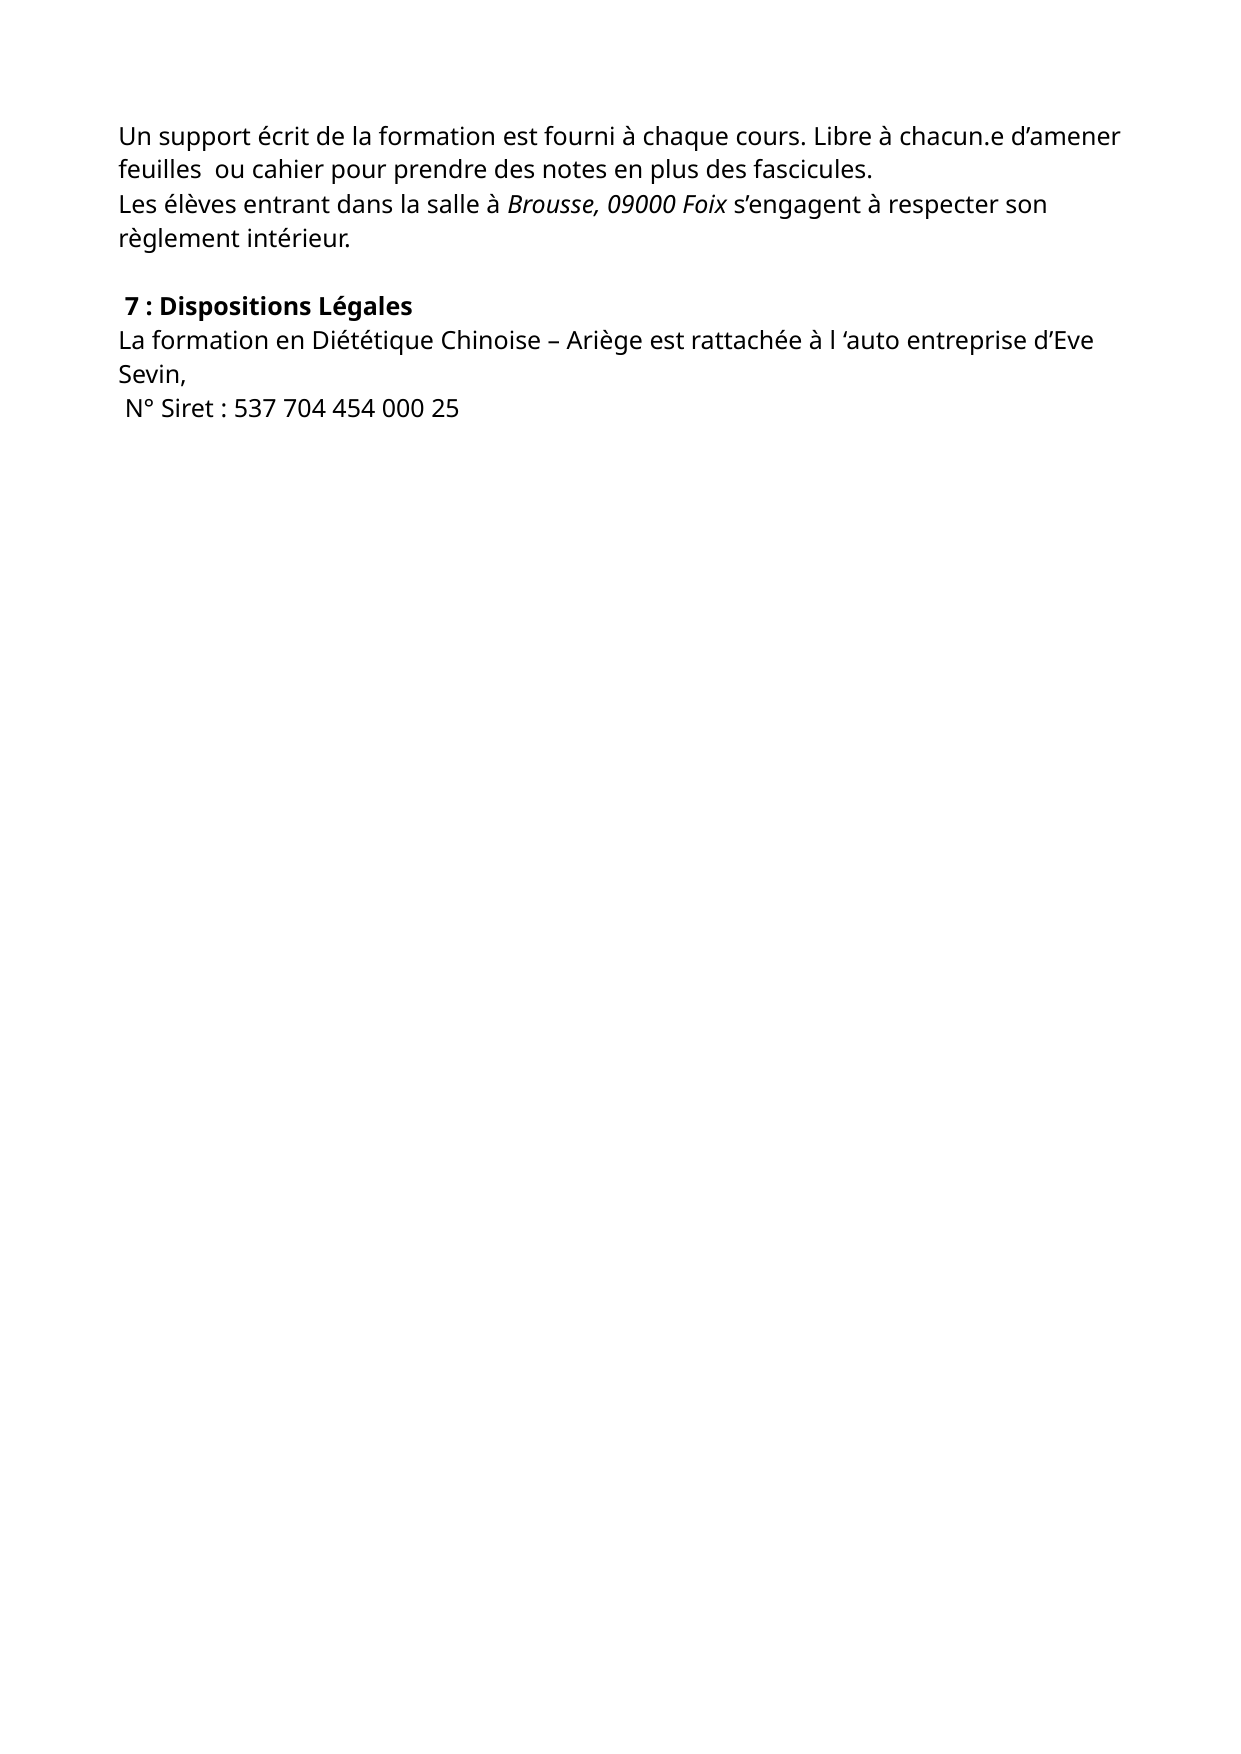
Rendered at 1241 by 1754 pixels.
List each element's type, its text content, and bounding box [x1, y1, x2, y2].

text Les élèves entrant dans la salle à Brousse, 09000 Foix s’engagent à respecter son règlement intérieur. [118, 186, 1122, 254]
text N° Siret : 537 704 454 000 25 [118, 391, 1122, 425]
text Un support écrit de la formation est fourni à chaque cours. Libre à chacun.e d’amener feuilles ou cahier pour prendre des notes en plus des fascicules. [118, 118, 1122, 186]
text 7 : Dispositions Légales [118, 288, 1122, 322]
text La formation en Diététique Chinoise – Ariège est rattachée à l ‘auto entreprise d’Eve Sevin, [118, 322, 1122, 391]
